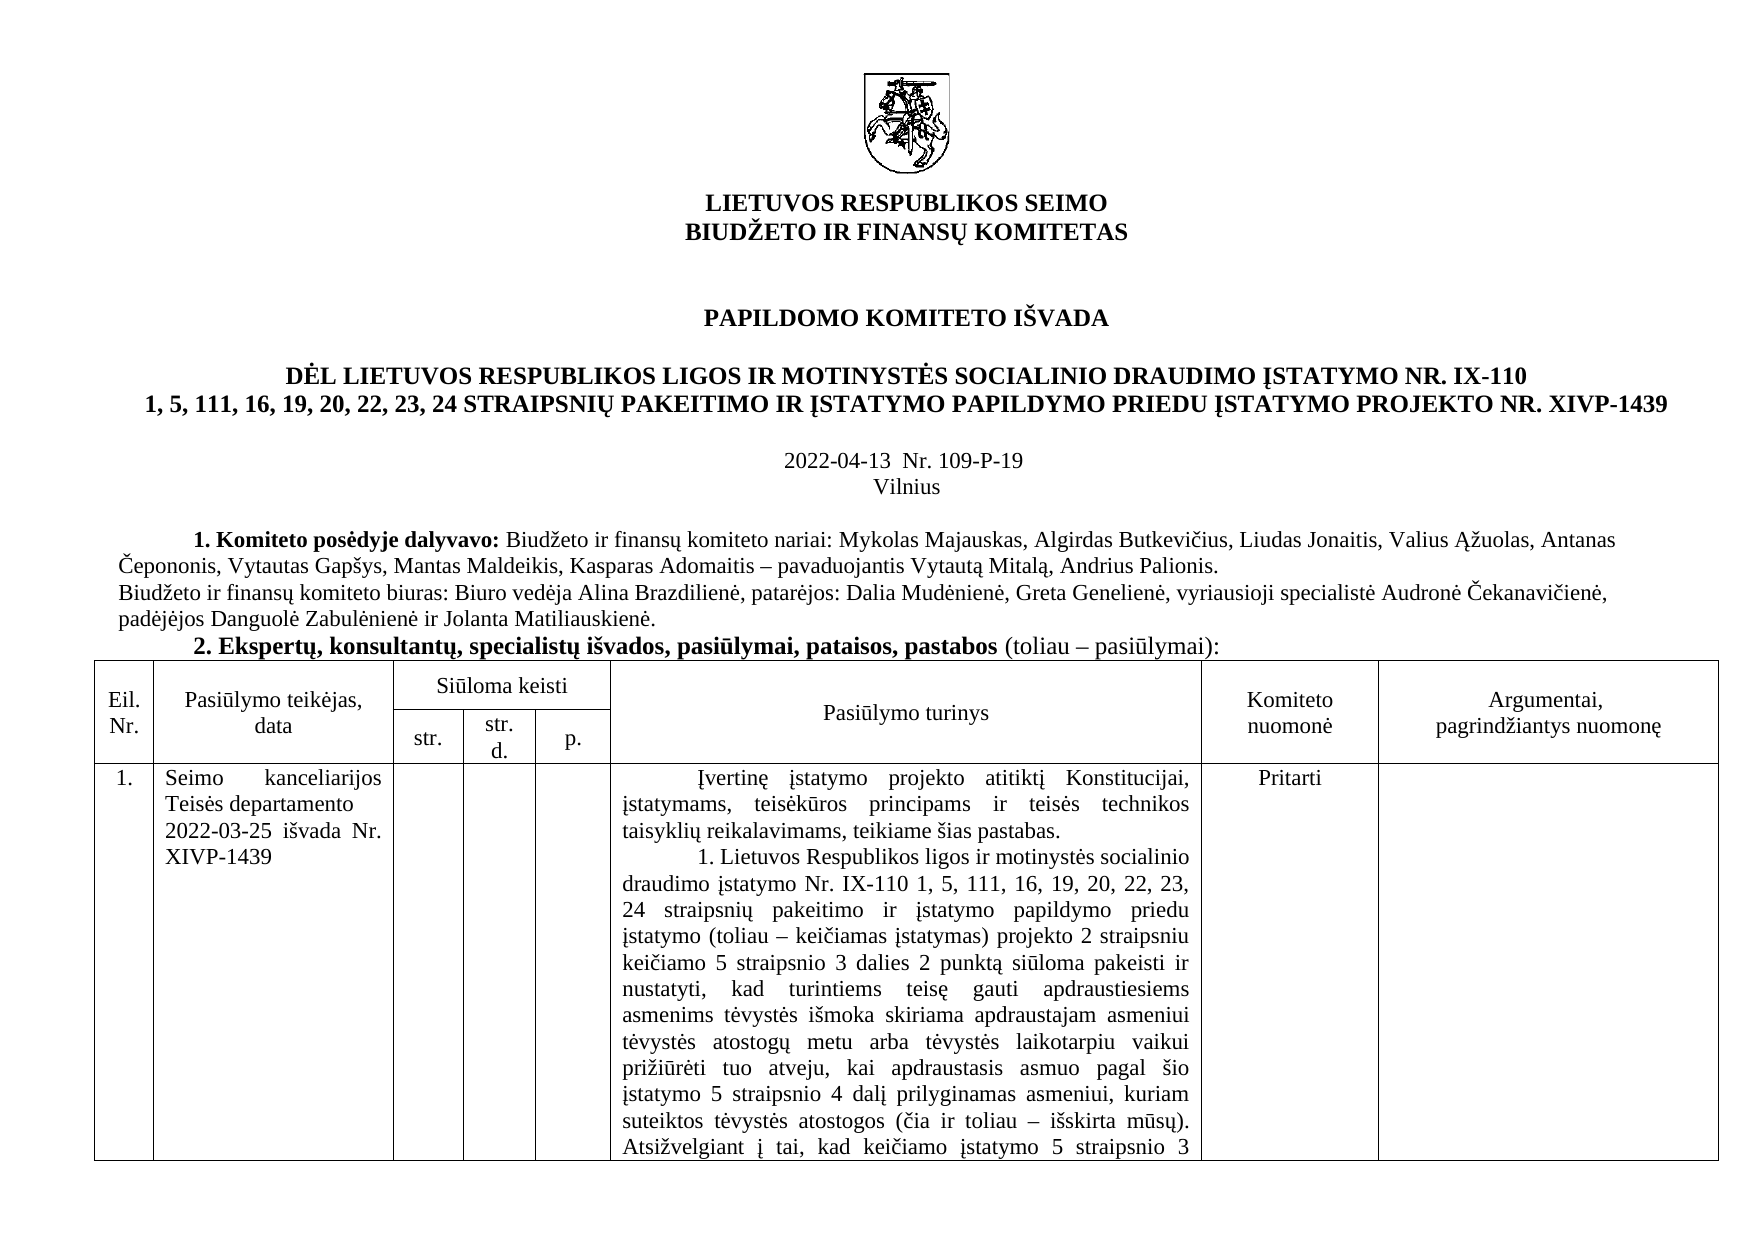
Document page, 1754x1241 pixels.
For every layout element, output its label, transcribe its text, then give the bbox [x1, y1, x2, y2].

text 2022-04-13 Nr. 109-P-19 [118, 447, 1695, 473]
table_cell str. [394, 710, 463, 763]
text 1, 5, 111, 16, 19, 20, 22, 23, 24 STRAIPSNIŲ PAKEITIMO IR ĮSTATYMO PAPILDYMO PRIEDU ĮSTATYMO PROJEKTO NR. XIVP-1439 [118, 389, 1695, 447]
text Biudžeto ir finansų komitetas [118, 217, 1695, 246]
text Vilnius [118, 473, 1695, 500]
table_cell Pritarti [1202, 764, 1378, 1159]
table_cell p. [536, 710, 610, 763]
table_cell Seimo kanceliarijos Teisės departamento 2022-03-25 išvada Nr. XIVP-1439 [154, 764, 393, 1159]
table_cell 1. [95, 764, 153, 1159]
table_cell [1379, 764, 1718, 1159]
text 1. Komiteto posėdyje dalyvavo: Biudžeto ir finansų komiteto nariai: Mykolas Majauskas, Algirdas Butkevičius, Liudas Jonaitis, Valius Ąžuolas, Antanas Čepononis, Vytautas Gapšys, Mantas Maldeikis, Kasparas Adomaitis – pavaduojantis Vytautą Mitalą, Andrius Palionis. [118, 526, 1695, 579]
table_cell [536, 764, 610, 1159]
table_cell [394, 764, 463, 1159]
text DĖL LIETUVOS RESPUBLIKOS LIGOS IR MOTINYSTĖS SOCIALINIO DRAUDIMO ĮSTATYMO NR. IX-110 [118, 361, 1695, 389]
table_header Eil. Nr. [95, 661, 153, 763]
subtitle 2. Ekspertų, konsultantų, specialistų išvados, pasiūlymai, pataisos, pastabos (toliau – pasiūlymai): [118, 631, 1695, 660]
table_cell str. d. [464, 710, 535, 763]
table_header Komiteto nuomonė [1202, 661, 1378, 763]
text Biudžeto ir finansų komiteto biuras: Biuro vedėja Alina Brazdilienė, patarėjos: Dalia Mudėnienė, Greta Genelienė, vyriausioji specialistė Audronė Čekanavičienė, padėjėjos Danguolė Zabulėnienė ir Jolanta Matiliauskienė. [118, 579, 1695, 631]
table_cell Įvertinę įstatymo projekto atitiktį Konstitucijai, įstatymams, teisėkūros principams ir teisės technikos taisyklių reikalavimams, teikiame šias pastabas. 1. Lietuvos Respublikos ligos ir motinystės socialinio draudimo įstatymo Nr. IX-110 1, 5, 111, 16, 19, 20, 22, 23, 24 straipsnių pakeitimo ir įstatymo papildymo priedu įstatymo (toliau – keičiamas įstatymas) projekto 2 straipsniu keičiamo 5 straipsnio 3 dalies 2 punktą siūloma pakeisti ir nustatyti, kad turintiems teisę gauti apdraustiesiems asmenims tėvystės išmoka skiriama apdraustajam asmeniui tėvystės atostogų metu arba tėvystės laikotarpiu vaikui prižiūrėti tuo atveju, kai apdraustasis asmuo pagal šio įstatymo 5 straipsnio 4 dalį prilyginamas asmeniui, kuriam suteiktos tėvystės atostogos (čia ir toliau – išskirta mūsų). Atsižvelgiant į tai, kad keičiamo įstatymo 5 straipsnio 3 [611, 764, 1201, 1159]
text LIETUVOS RESPUBLIKOS SEIMO [118, 188, 1695, 217]
table_header Pasiūlymo turinys [611, 661, 1201, 763]
table_header Argumentai, pagrindžiantys nuomonę [1379, 661, 1718, 763]
table_header Siūloma keisti [394, 661, 610, 709]
subtitle PAPILDOMO KOMITETO IŠVADA [118, 303, 1695, 332]
table_cell [464, 764, 535, 1159]
table_header Pasiūlymo teikėjas, data [154, 661, 393, 763]
